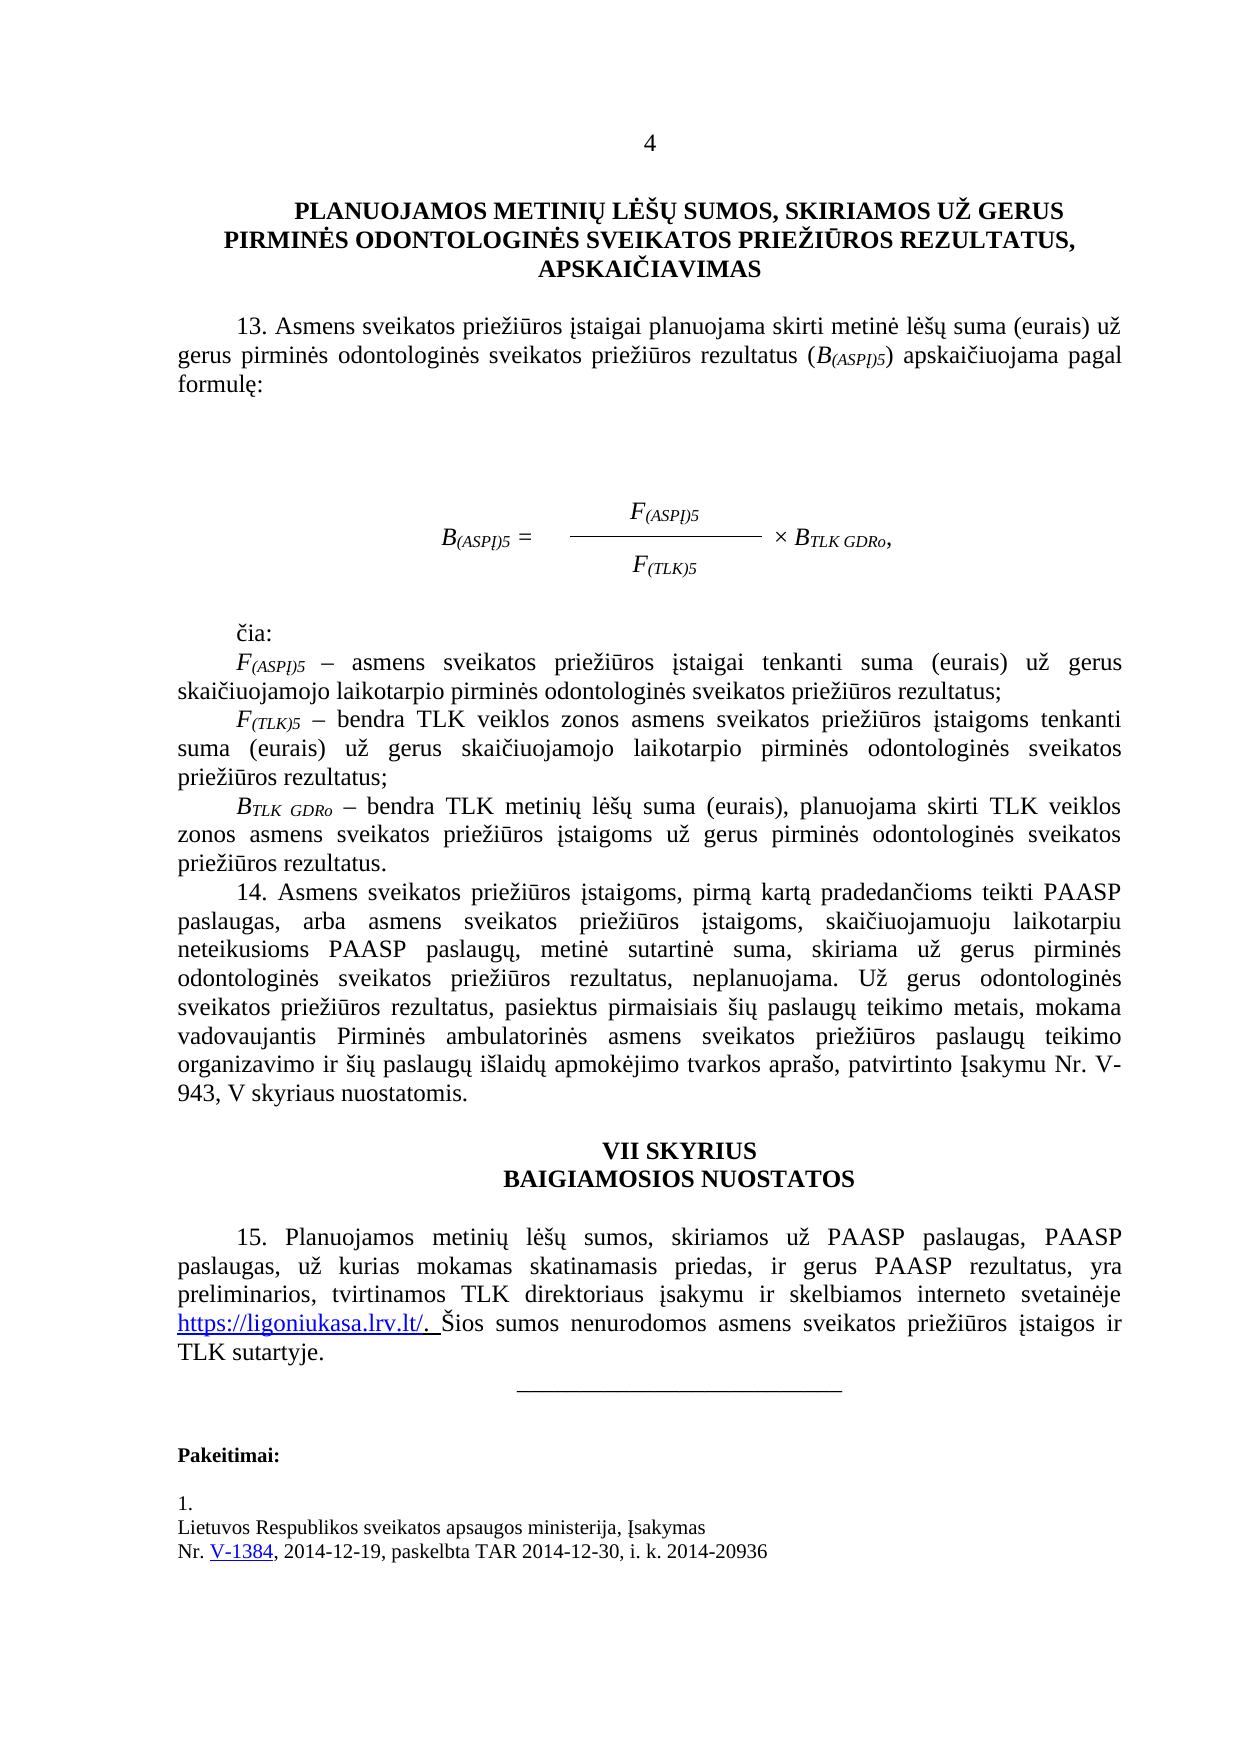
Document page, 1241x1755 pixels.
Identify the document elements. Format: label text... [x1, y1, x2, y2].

text Lietuvos Respublikos sveikatos apsaugos ministerija, Įsakymas [177, 1515, 1122, 1539]
text Nr. V-1384, 2014-12-19, paskelbta TAR 2014-12-30, i. k. 2014-20936 [177, 1539, 1122, 1563]
text F(TLK)5 – bendra TLK veiklos zonos asmens sveikatos priežiūros įstaigoms tenkanti suma (eurais) už gerus skaičiuojamojo laikotarpio pirminės odontologinės sveikatos priežiūros rezultatus; [177, 704, 1122, 791]
table_cell F(TLK)5 [570, 537, 762, 589]
text F(ASPĮ)5 – asmens sveikatos priežiūros įstaigai tenkanti suma (eurais) už gerus skaičiuojamojo laikotarpio pirminės odontologinės sveikatos priežiūros rezultatus; [177, 647, 1122, 704]
text BAIGIAMOSIOS NUOSTATOS [177, 1164, 1122, 1193]
text Pakeitimai: [177, 1443, 1122, 1467]
table_header B(ASPĮ)5 = [348, 484, 570, 589]
text __________________________ [177, 1366, 1122, 1394]
table_header F(ASPĮ)5 [570, 484, 762, 536]
text 14. Asmens sveikatos priežiūros įstaigoms, pirmą kartą pradedančioms teikti PAASP paslaugas, arba asmens sveikatos priežiūros įstaigoms, skaičiuojamuoju laikotarpiu neteikusioms PAASP paslaugų, metinė sutartinė suma, skiriama už gerus pirminės odontologinės sveikatos priežiūros rezultatus, neplanuojama. Už gerus odontologinės sveikatos priežiūros rezultatus, pasiektus pirmaisiais šių paslaugų teikimo metais, mokama vadovaujantis Pirminės ambulatorinės asmens sveikatos priežiūros paslaugų teikimo organizavimo ir šių paslaugų išlaidų apmokėjimo tvarkos aprašo, patvirtinto Įsakymu Nr. V-943, V skyriaus nuostatomis. [177, 877, 1122, 1107]
text BTLK GDRo – bendra TLK metinių lėšų suma (eurais), planuojama skirti TLK veiklos zonos asmens sveikatos priežiūros įstaigoms už gerus pirminės odontologinės sveikatos priežiūros rezultatus. [177, 791, 1122, 877]
table_header × BTLK GDRo, [762, 484, 1027, 589]
text VII SKYRIUS [177, 1136, 1122, 1164]
text PLANUOJAMOS METINIŲ LĖŠŲ SUMOS, SKIRIAMOS UŽ GERUS PIRMINĖS ODONTOLOGINĖS SVEIKATOS PRIEŽIŪROS REZULTATUS, APSKAIČIAVIMAS [177, 196, 1122, 283]
text čia: [177, 618, 1122, 647]
text 1. [177, 1491, 1122, 1515]
text 15. Planuojamos metinių lėšų sumos, skiriamos už PAASP paslaugas, PAASP paslaugas, už kurias mokamas skatinamasis priedas, ir gerus PAASP rezultatus, yra preliminarios, tvirtinamos TLK direktoriaus įsakymu ir skelbiamos interneto svetainėje https://ligoniukasa.lrv.lt/. Šios sumos nenurodomos asmens sveikatos priežiūros įstaigos ir TLK sutartyje. [177, 1222, 1122, 1366]
text 13. Asmens sveikatos priežiūros įstaigai planuojama skirti metinė lėšų suma (eurais) už gerus pirminės odontologinės sveikatos priežiūros rezultatus (B(ASPĮ)5) apskaičiuojama pagal formulę: [177, 311, 1122, 398]
